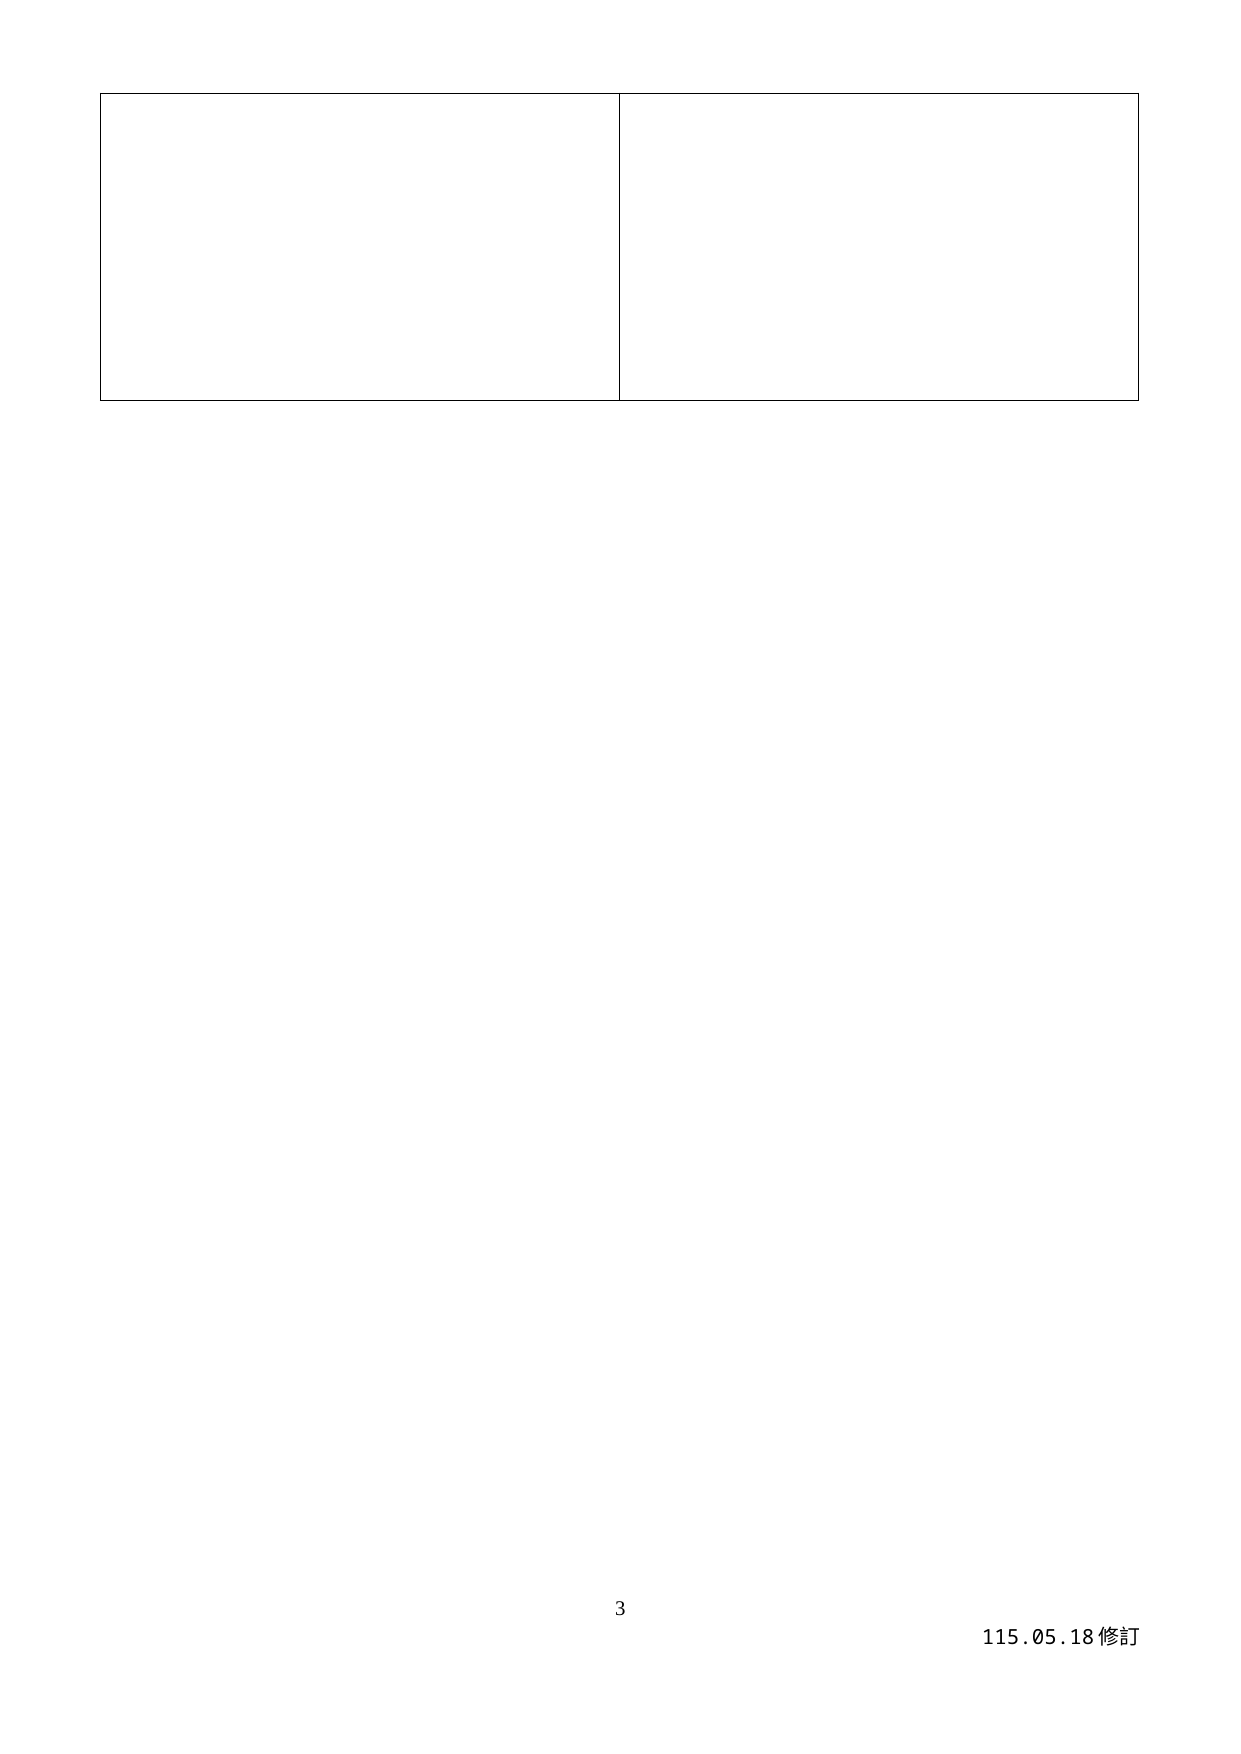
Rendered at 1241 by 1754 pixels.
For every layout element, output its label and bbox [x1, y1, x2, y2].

table_cell [620, 94, 1138, 399]
table_cell [101, 94, 619, 399]
